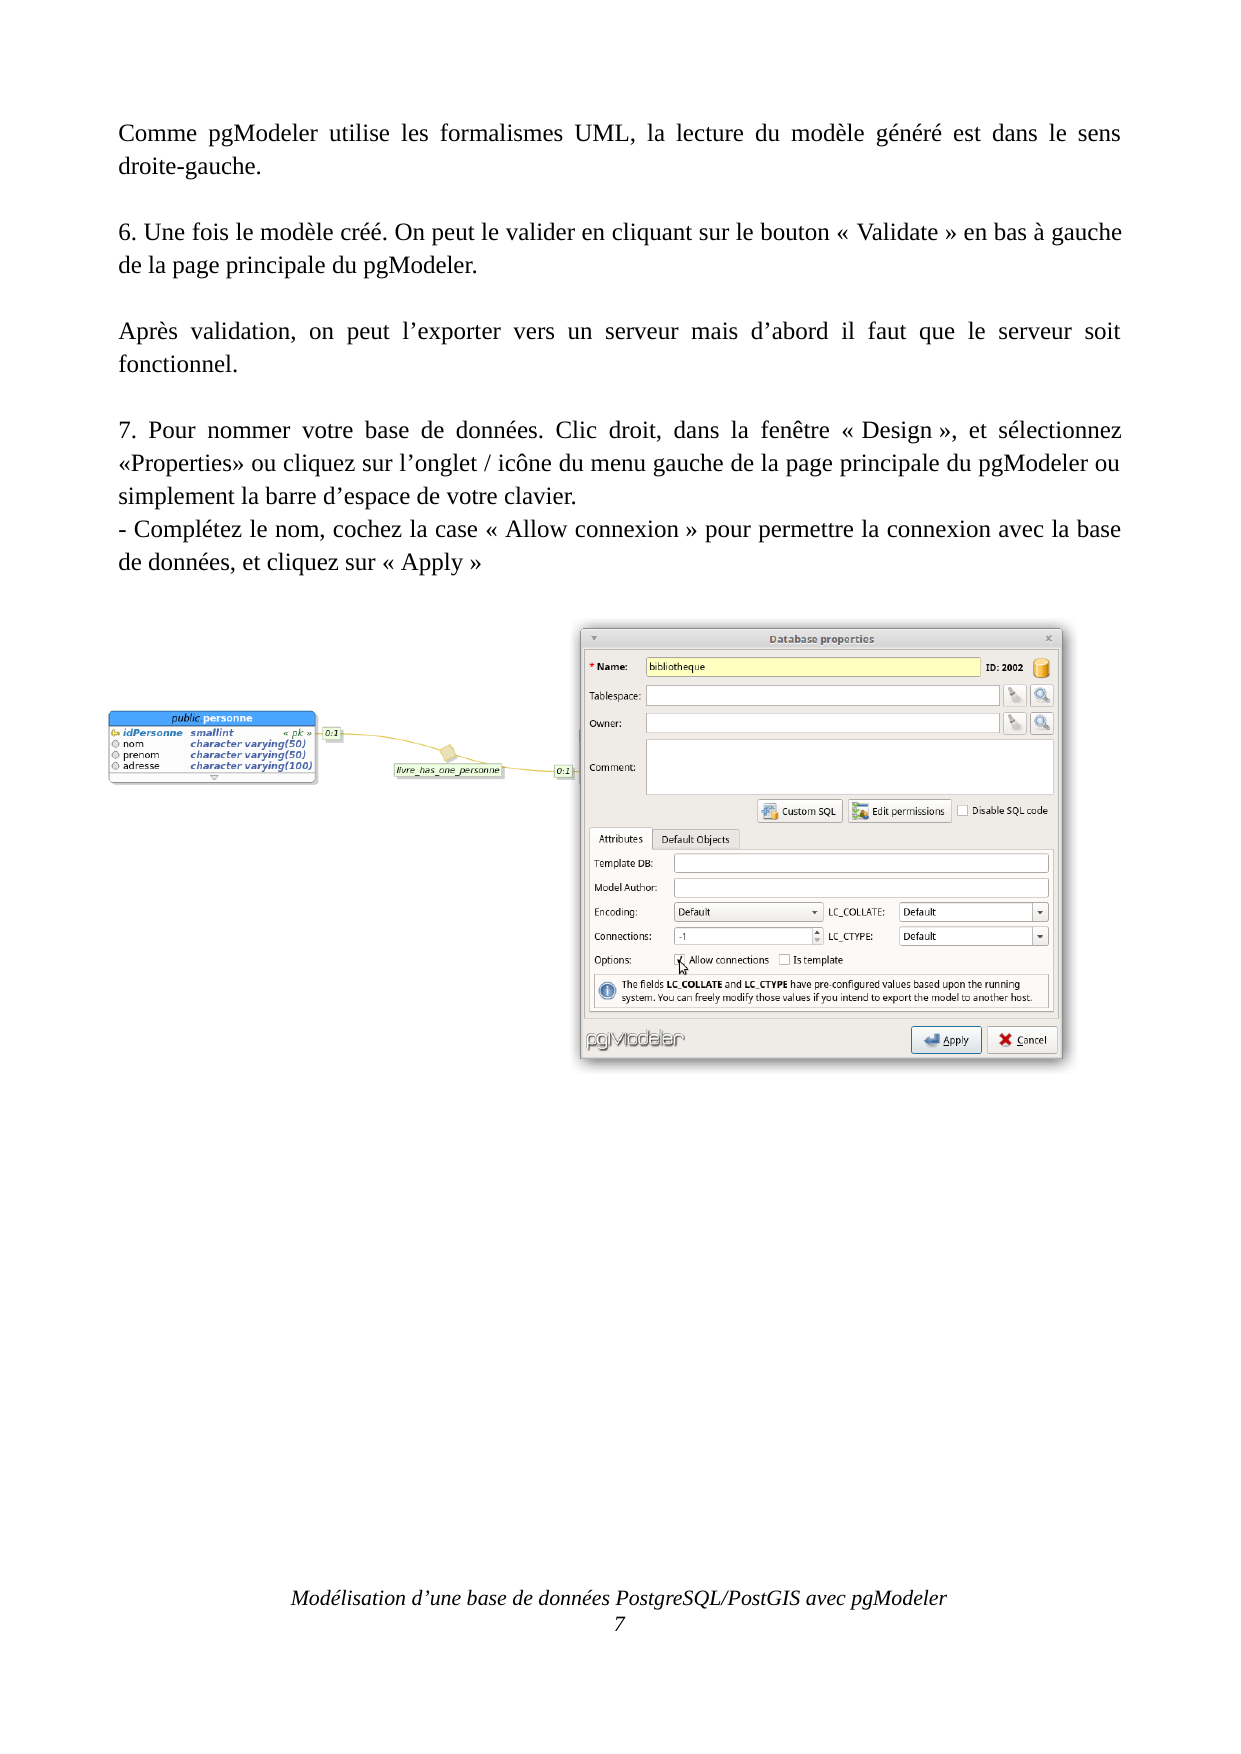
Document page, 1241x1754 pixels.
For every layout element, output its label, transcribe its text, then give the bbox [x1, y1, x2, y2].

text Après validation, on peut l’exporter vers un serveur mais d’abord il faut que le serveur soit fonctionnel. [118, 316, 1122, 378]
text Comme pgModeler utilise les formalismes UML, la lecture du modèle généré est dans le sens droite-gauche. [118, 118, 1122, 180]
text 7. Pour nommer votre base de données. Clic droit, dans la fenêtre « Design », et sélectionnez «Properties» ou cliquez sur l’onglet / icône du menu gauche de la page principale du pgModeler ou simplement la barre d’espace de votre clavier. [118, 415, 1122, 510]
text - Complétez le nom, cochez la case « Allow connexion » pour permettre la connexion avec la base de données, et cliquez sur « Apply » [118, 514, 1122, 576]
picture [85, 582, 1090, 1077]
text 6. Une fois le modèle créé. On peut le valider en cliquant sur le bouton « Validate » en bas à gauche de la page principale du pgModeler. [118, 217, 1122, 279]
